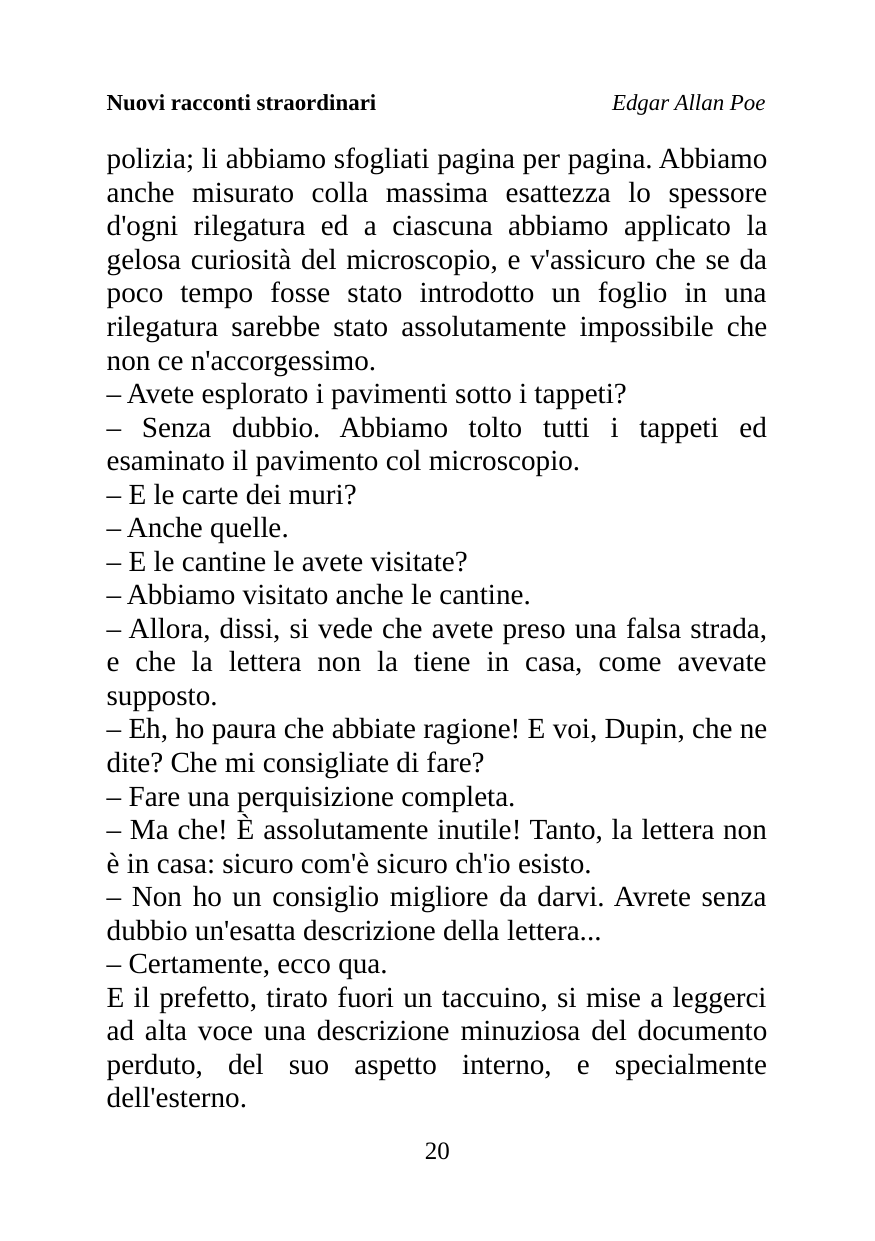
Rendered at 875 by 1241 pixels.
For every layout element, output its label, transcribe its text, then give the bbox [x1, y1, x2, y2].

text – E le cantine le avete visitate? [106, 544, 768, 577]
text – Anche quelle. [106, 510, 768, 544]
text – Non ho un consiglio migliore da darvi. Avrete senza dubbio un'esatta descrizione della lettera... [106, 879, 768, 946]
text – Ma che! È assolutamente inutile! Tanto, la lettera non è in casa: sicuro com'è sicuro ch'io esisto. [106, 812, 768, 879]
text polizia; li abbiamo sfogliati pagina per pagina. Abbiamo anche misurato colla massima esattezza lo spessore d'ogni rilegatura ed a ciascuna abbiamo applicato la gelosa curiosità del microscopio, e v'assicuro che se da poco tempo fosse stato introdotto un foglio in una rilegatura sarebbe stato assolutamente impossibile che non ce n'accorgessimo. [106, 141, 768, 376]
text – Eh, ho paura che abbiate ragione! E voi, Dupin, che ne dite? Che mi consigliate di fare? [106, 712, 768, 779]
text – Avete esplorato i pavimenti sotto i tappeti? [106, 376, 768, 410]
text – Certamente, ecco qua. [106, 946, 768, 980]
text E il prefetto, tirato fuori un taccuino, si mise a leggerci ad alta voce una descrizione minuziosa del documento perduto, del suo aspetto interno, e specialmente dell'esterno. [106, 980, 768, 1114]
text – Senza dubbio. Abbiamo tolto tutti i tappeti ed esaminato il pavimento col microscopio. [106, 410, 768, 477]
text – Fare una perquisizione completa. [106, 779, 768, 812]
text – Allora, dissi, si vede che avete preso una falsa strada, e che la lettera non la tiene in casa, come avevate supposto. [106, 611, 768, 712]
text – Abbiamo visitato anche le cantine. [106, 577, 768, 611]
text – E le carte dei muri? [106, 477, 768, 510]
